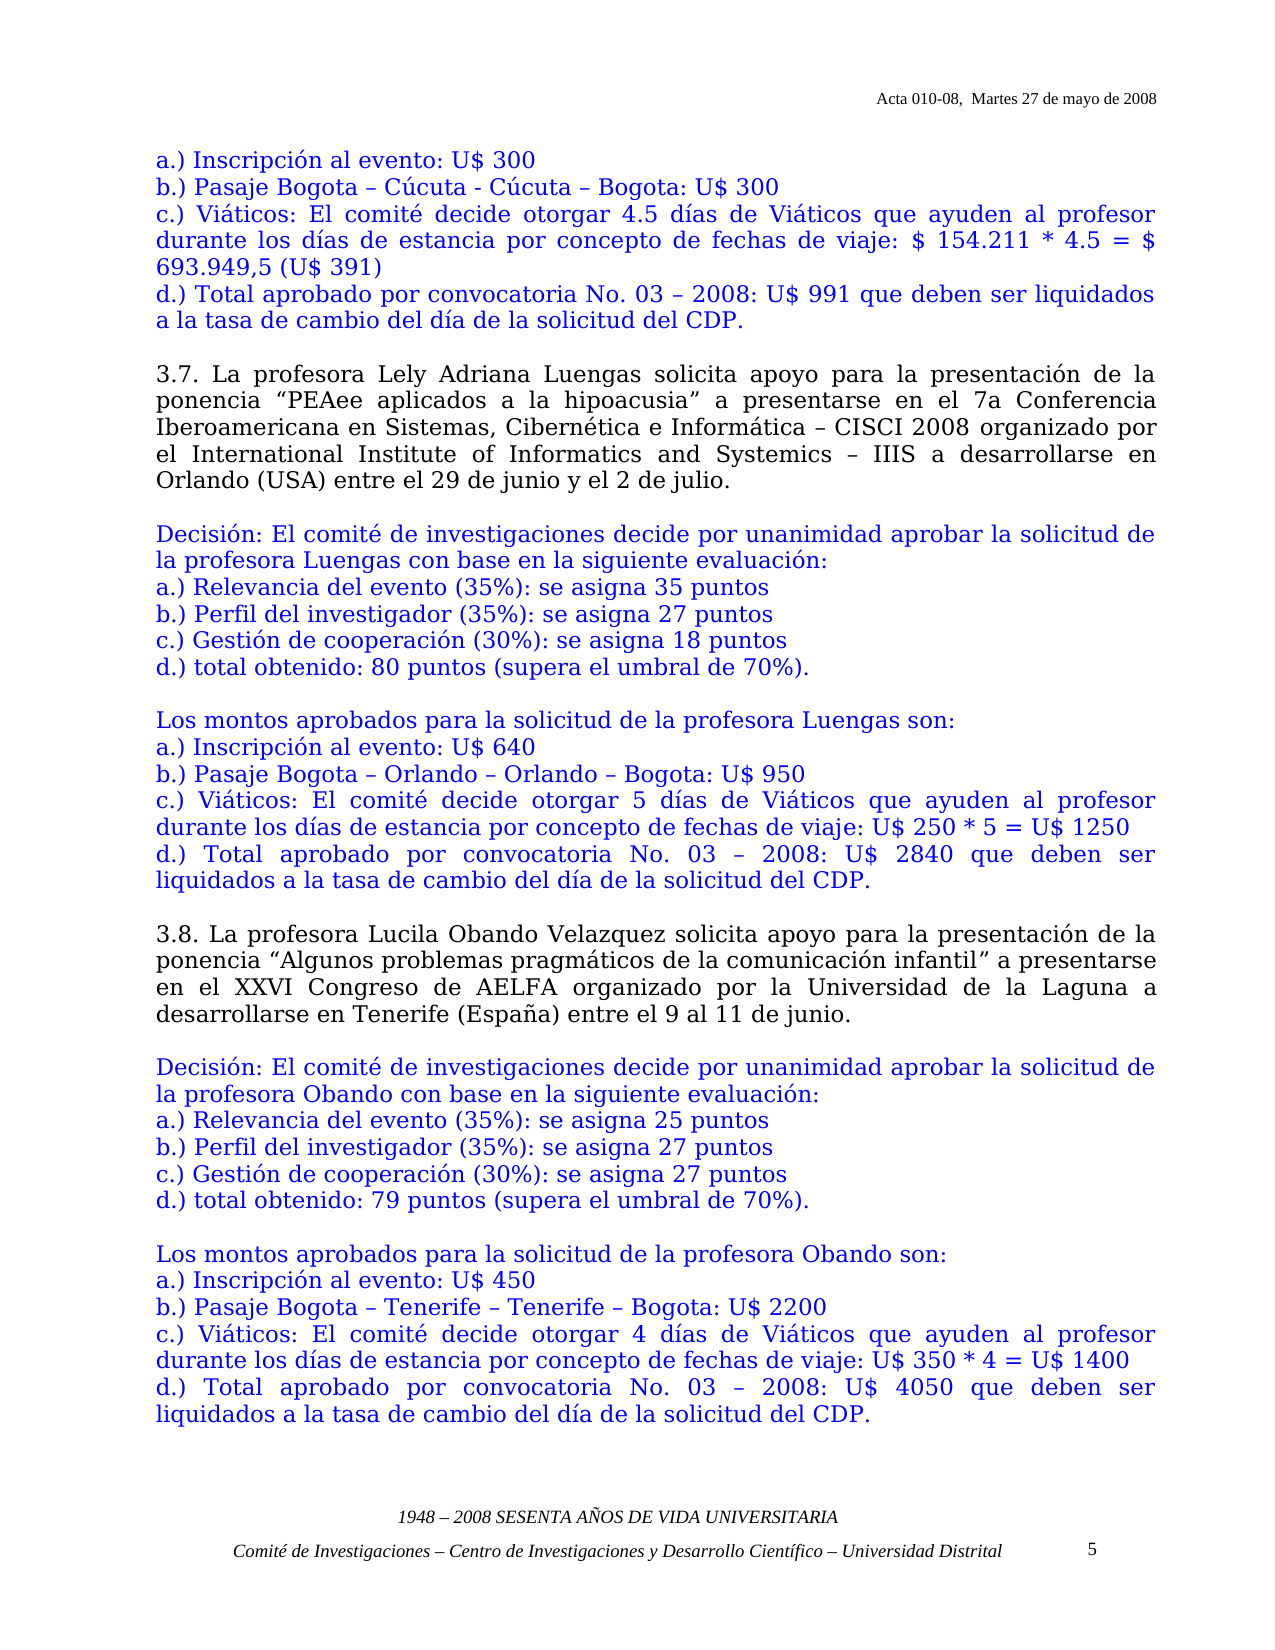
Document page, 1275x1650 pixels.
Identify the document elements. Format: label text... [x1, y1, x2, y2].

text a.) Inscripción al evento: U$ 640 [156, 734, 1157, 761]
text c.) Viáticos: El comité decide otorgar 5 días de Viáticos que ayuden al profesor durante los días de estancia por concepto de fechas de viaje: U$ 250 * 5 = U$ 1250 [156, 788, 1157, 841]
text Los montos aprobados para la solicitud de la profesora Luengas son: [156, 708, 1157, 734]
text 3.8. La profesora Lucila Obando Velazquez solicita apoyo para la presentación de la ponencia “Algunos problemas pragmáticos de la comunicación infantil” a presentarse en el XXVI Congreso de AELFA organizado por la Universidad de la Laguna a desarrollarse en Tenerife (España) entre el 9 al 11 de junio. [156, 921, 1157, 1028]
text c.) Gestión de cooperación (30%): se asigna 27 puntos [156, 1161, 1157, 1188]
text b.) Pasaje Bogota – Orlando – Orlando – Bogota: U$ 950 [156, 761, 1157, 788]
text Los montos aprobados para la solicitud de la profesora Obando son: [156, 1241, 1157, 1268]
text a.) Inscripción al evento: U$ 450 [156, 1268, 1157, 1294]
text b.) Pasaje Bogota – Cúcuta - Cúcuta – Bogota: U$ 300 [156, 174, 1157, 201]
text c.) Gestión de cooperación (30%): se asigna 18 puntos [156, 628, 1157, 654]
text d.) Total aprobado por convocatoria No. 03 – 2008: U$ 4050 que deben ser liquidados a la tasa de cambio del día de la solicitud del CDP. [156, 1374, 1157, 1428]
text d.) Total aprobado por convocatoria No. 03 – 2008: U$ 2840 que deben ser liquidados a la tasa de cambio del día de la solicitud del CDP. [156, 841, 1157, 894]
text b.) Perfil del investigador (35%): se asigna 27 puntos [156, 601, 1157, 628]
text Decisión: El comité de investigaciones decide por unanimidad aprobar la solicitud de la profesora Obando con base en la siguiente evaluación: [156, 1054, 1157, 1108]
text d.) Total aprobado por convocatoria No. 03 – 2008: U$ 991 que deben ser liquidados a la tasa de cambio del día de la solicitud del CDP. [156, 281, 1157, 334]
text b.) Pasaje Bogota – Tenerife – Tenerife – Bogota: U$ 2200 [156, 1294, 1157, 1321]
text a.) Inscripción al evento: U$ 300 [156, 148, 1157, 174]
text Decisión: El comité de investigaciones decide por unanimidad aprobar la solicitud de la profesora Luengas con base en la siguiente evaluación: [156, 521, 1157, 574]
text 3.7. La profesora Lely Adriana Luengas solicita apoyo para la presentación de la ponencia “PEAee aplicados a la hipoacusia” a presentarse en el 7a Conferencia Iberoamericana en Sistemas, Cibernética e Informática – CISCI 2008 organizado por el International Institute of Informatics and Systemics – IIIS a desarrollarse en Orlando (USA) entre el 29 de junio y el 2 de julio. [156, 361, 1157, 494]
text d.) total obtenido: 79 puntos (supera el umbral de 70%). [156, 1188, 1157, 1214]
text d.) total obtenido: 80 puntos (supera el umbral de 70%). [156, 654, 1157, 681]
text a.) Relevancia del evento (35%): se asigna 35 puntos [156, 574, 1157, 601]
text a.) Relevancia del evento (35%): se asigna 25 puntos [156, 1108, 1157, 1134]
text c.) Viáticos: El comité decide otorgar 4.5 días de Viáticos que ayuden al profesor durante los días de estancia por concepto de fechas de viaje: $ 154.211 * 4.5 = $ 693.949,5 (U$ 391) [156, 201, 1157, 281]
text b.) Perfil del investigador (35%): se asigna 27 puntos [156, 1134, 1157, 1161]
text c.) Viáticos: El comité decide otorgar 4 días de Viáticos que ayuden al profesor durante los días de estancia por concepto de fechas de viaje: U$ 350 * 4 = U$ 1400 [156, 1321, 1157, 1374]
